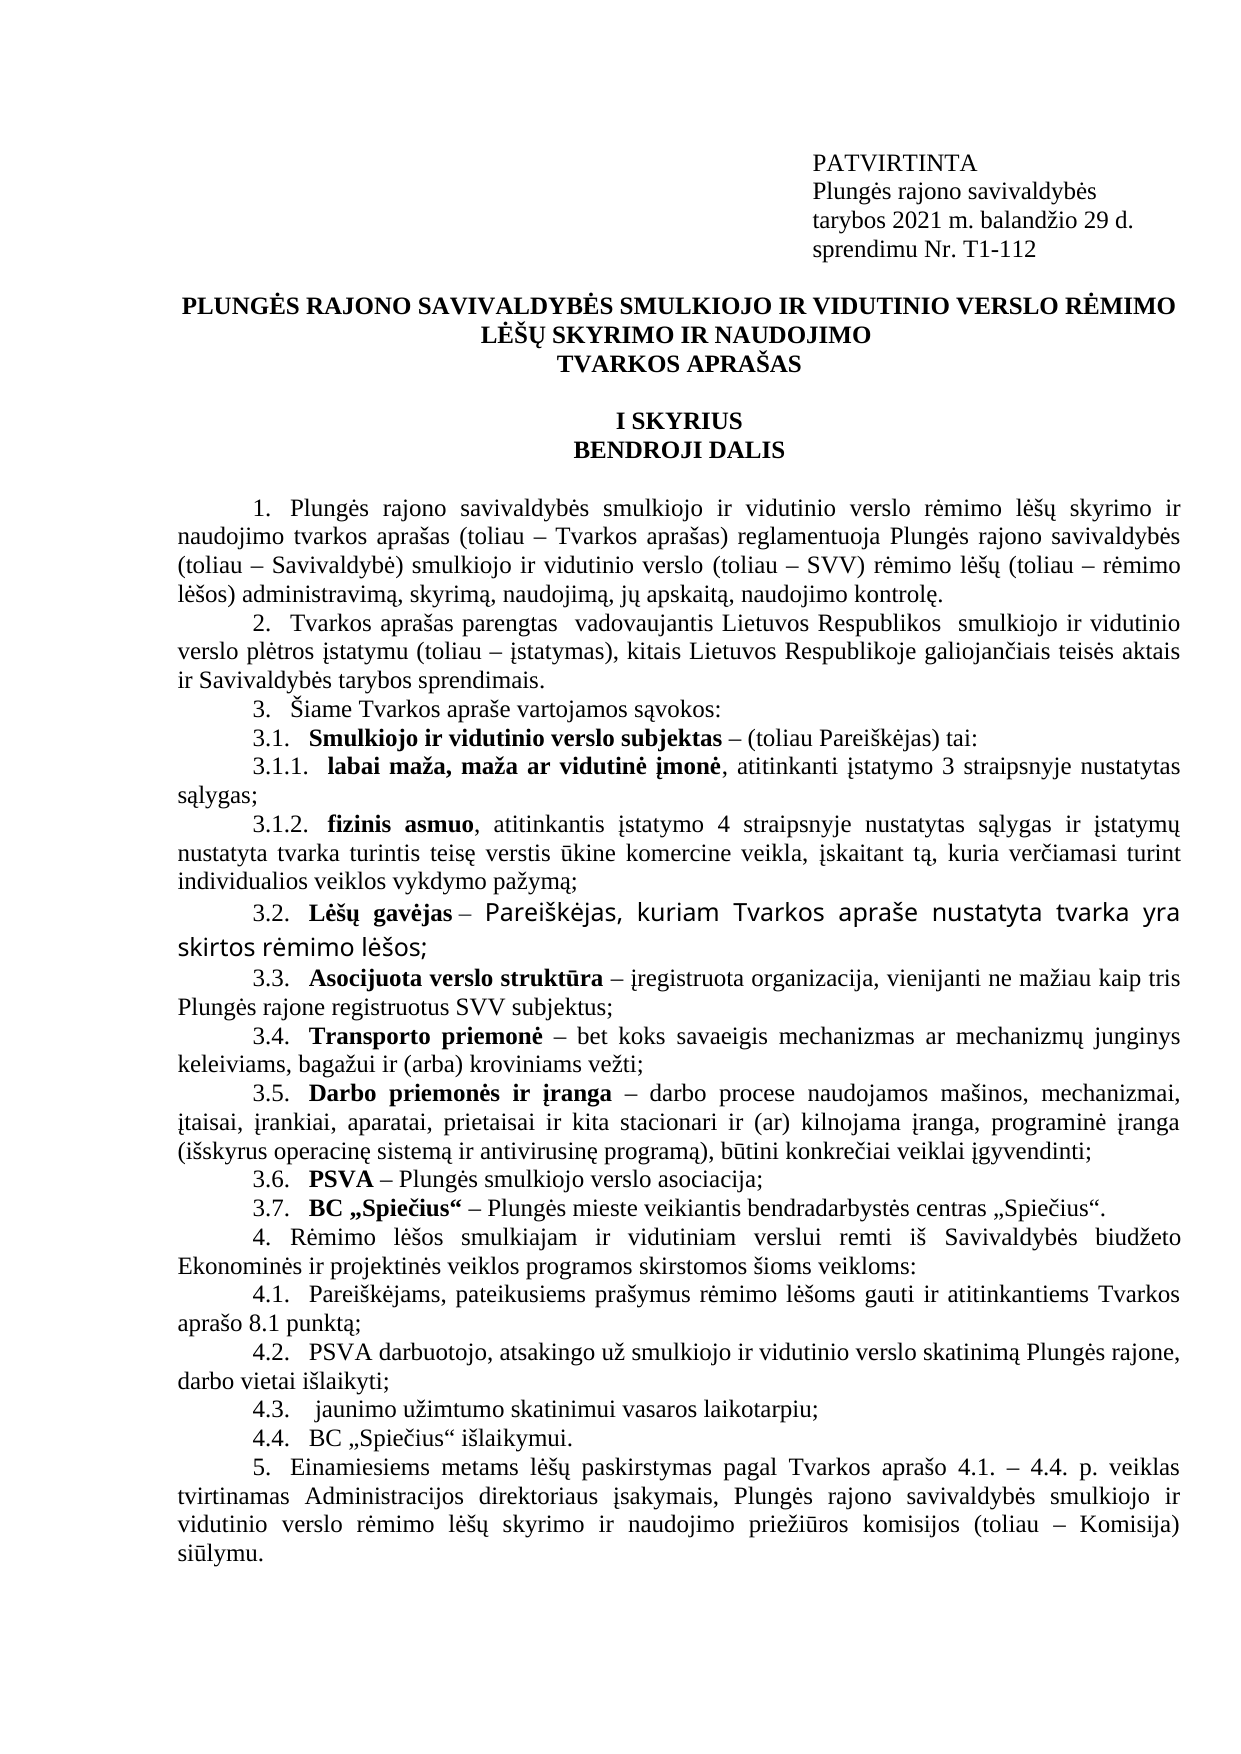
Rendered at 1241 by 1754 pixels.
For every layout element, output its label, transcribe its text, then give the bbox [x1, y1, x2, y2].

text 4.1. Pareiškėjams, pateikusiems prašymus rėmimo lėšoms gauti ir atitinkantiems Tvarkos aprašo 8.1 punktą; [177, 1279, 1181, 1337]
text 3.1.1. labai maža, maža ar vidutinė įmonė, atitinkanti įstatymo 3 straipsnyje nustatytas sąlygas; [177, 751, 1181, 809]
text 3.5. Darbo priemonės ir įranga – darbo procese naudojamos mašinos, mechanizmai, įtaisai, įrankiai, aparatai, prietaisai ir kita stacionari ir (ar) kilnojama įranga, programinė įranga (išskyrus operacinę sistemą ir antivirusinę programą), būtini konkrečiai veiklai įgyvendinti; [177, 1078, 1181, 1164]
text 3. Šiame Tvarkos apraše vartojamos sąvokos: [177, 694, 1181, 723]
text I SKYRIUS [177, 406, 1181, 435]
text 4.3. jaunimo užimtumo skatinimui vasaros laikotarpiu; [177, 1394, 1181, 1423]
text tarybos 2021 m. balandžio 29 d. [177, 205, 1181, 234]
text PLUNGĖS RAJONO SAVIVALDYBĖS SMULKIOJO IR VIDUTINIO VERSLO RĖMIMO LĖŠŲ SKYRIMO IR NAUDOJIMO [177, 291, 1181, 349]
text sprendimu Nr. T1-112 [177, 234, 1181, 263]
text 4. Rėmimo lėšos smulkiajam ir vidutiniam verslui remti iš Savivaldybės biudžeto Ekonominės ir projektinės veiklos programos skirstomos šioms veikloms: [177, 1222, 1181, 1279]
text 3.6. PSVA – Plungės smulkiojo verslo asociacija; [177, 1164, 1181, 1193]
text 3.1. Smulkiojo ir vidutinio verslo subjektas – (toliau Pareiškėjas) tai: [177, 723, 1181, 751]
text 3.2. Lėšų gavėjas – Pareiškėjas, kuriam Tvarkos apraše nustatyta tvarka yra skirtos rėmimo lėšos; [177, 895, 1181, 963]
text Plungės rajono savivaldybės [177, 176, 1181, 205]
text Patvirtinta [177, 148, 1181, 176]
text 3.1.2. fizinis asmuo, atitinkantis įstatymo 4 straipsnyje nustatytas sąlygas ir įstatymų nustatyta tvarka turintis teisę verstis ūkine komercine veikla, įskaitant tą, kuria verčiamasi turint individualios veiklos vykdymo pažymą; [177, 809, 1181, 895]
text 4.2. PSVA darbuotojo, atsakingo už smulkiojo ir vidutinio verslo skatinimą Plungės rajone, darbo vietai išlaikyti; [177, 1337, 1181, 1394]
text 3.4. Transporto priemonė – bet koks savaeigis mechanizmas ar mechanizmų junginys keleiviams, bagažui ir (arba) kroviniams vežti; [177, 1021, 1181, 1078]
text BENDROJI DALIS [177, 435, 1181, 464]
text 3.3. Asocijuota verslo struktūra – įregistruota organizacija, vienijanti ne mažiau kaip tris Plungės rajone registruotus SVV subjektus; [177, 963, 1181, 1021]
text 4.4. BC „Spiečius“ išlaikymui. [177, 1423, 1181, 1452]
text TVARKOS APRAŠAS [177, 349, 1181, 378]
text 5. Einamiesiems metams lėšų paskirstymas pagal Tvarkos aprašo 4.1. – 4.4. p. veiklas tvirtinamas Administracijos direktoriaus įsakymais, Plungės rajono savivaldybės smulkiojo ir vidutinio verslo rėmimo lėšų skyrimo ir naudojimo priežiūros komisijos (toliau – Komisija) siūlymu. [177, 1452, 1181, 1567]
text 1. Plungės rajono savivaldybės smulkiojo ir vidutinio verslo rėmimo lėšų skyrimo ir naudojimo tvarkos aprašas (toliau – Tvarkos aprašas) reglamentuoja Plungės rajono savivaldybės (toliau – Savivaldybė) smulkiojo ir vidutinio verslo (toliau – SVV) rėmimo lėšų (toliau – rėmimo lėšos) administravimą, skyrimą, naudojimą, jų apskaitą, naudojimo kontrolę. [177, 493, 1181, 608]
text 2. Tvarkos aprašas parengtas vadovaujantis Lietuvos Respublikos smulkiojo ir vidutinio verslo plėtros įstatymu (toliau – įstatymas), kitais Lietuvos Respublikoje galiojančiais teisės aktais ir Savivaldybės tarybos sprendimais. [177, 608, 1181, 694]
text 3.7. BC „Spiečius“ – Plungės mieste veikiantis bendradarbystės centras „Spiečius“. [177, 1193, 1181, 1222]
